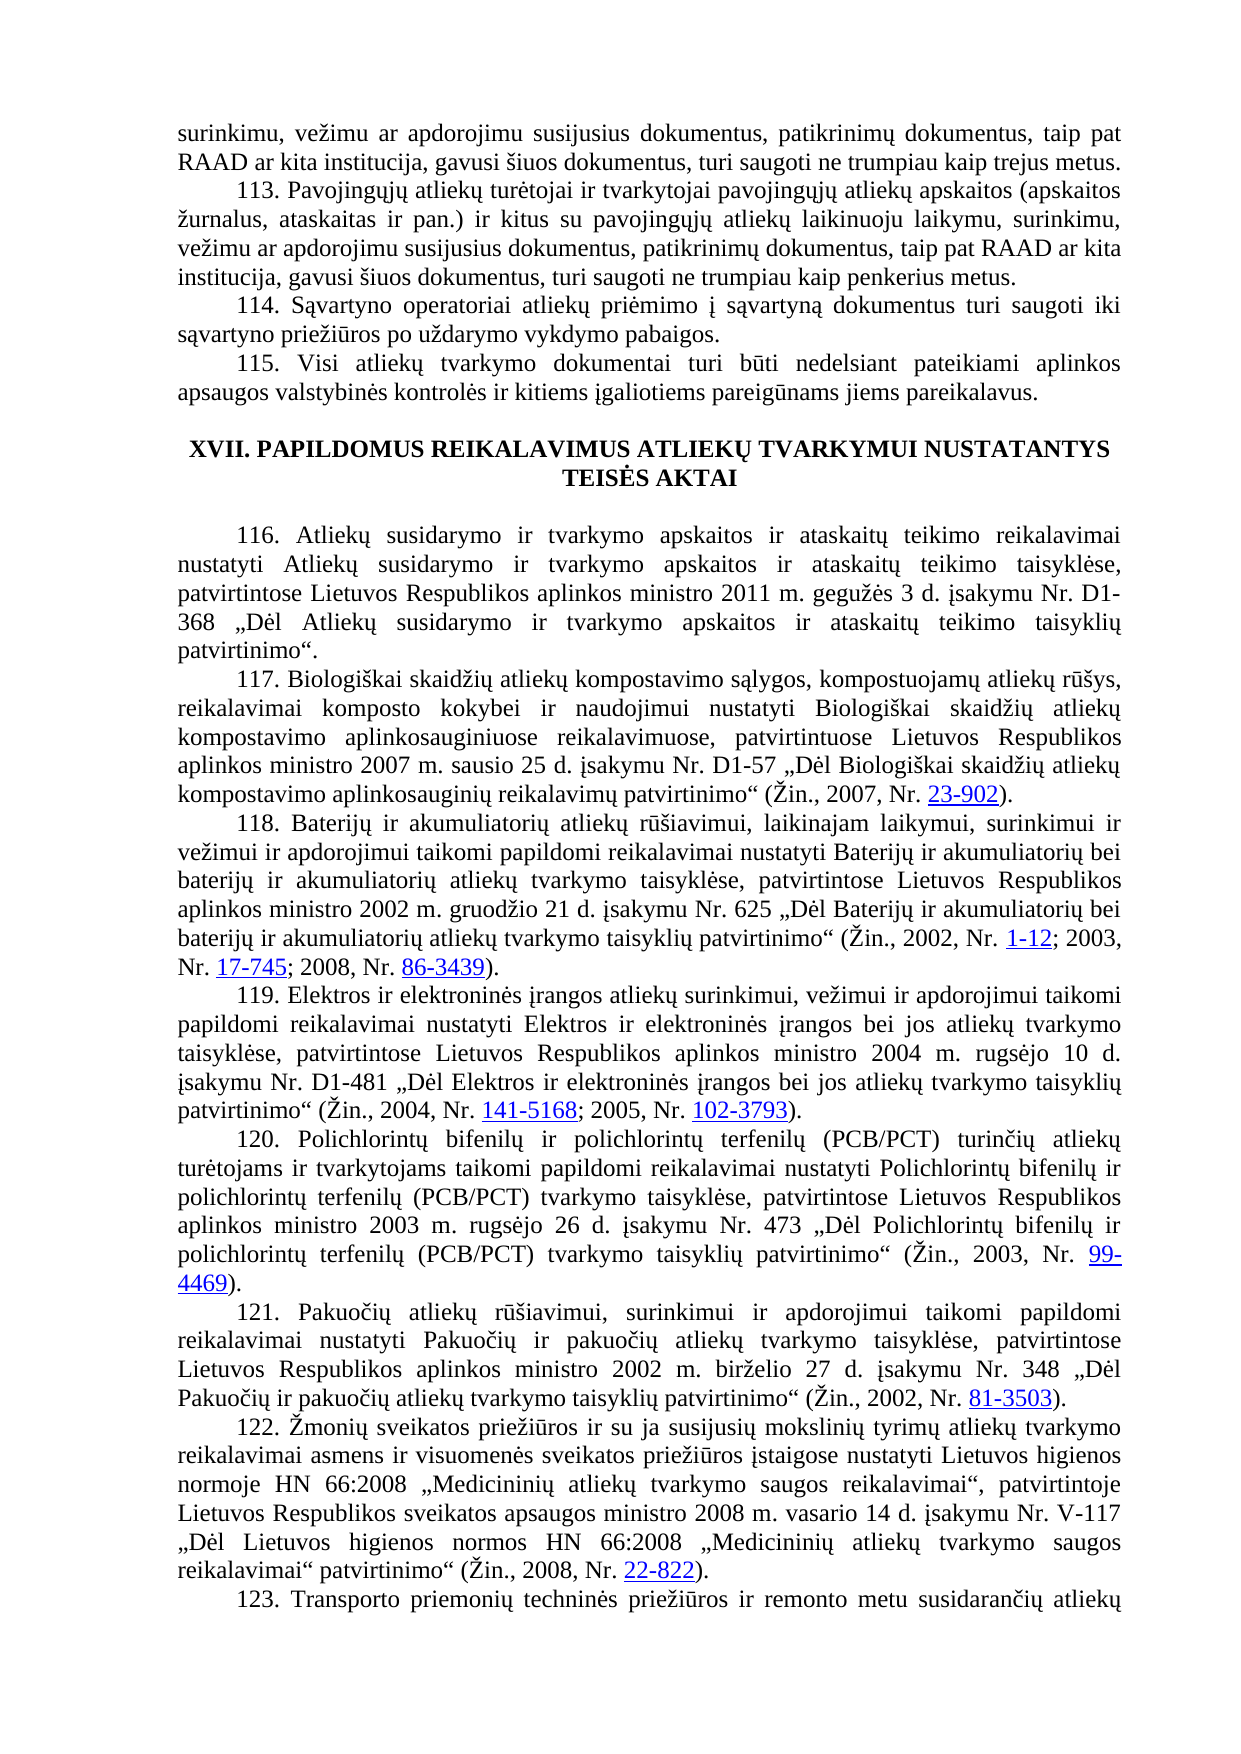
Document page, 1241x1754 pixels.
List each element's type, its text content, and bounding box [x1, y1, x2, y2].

text 119. Elektros ir elektroninės įrangos atliekų surinkimui, vežimui ir apdorojimui taikomi papildomi reikalavimai nustatyti Elektros ir elektroninės įrangos bei jos atliekų tvarkymo taisyklėse, patvirtintose Lietuvos Respublikos aplinkos ministro 2004 m. rugsėjo 10 d. įsakymu Nr. D1-481 „Dėl Elektros ir elektroninės įrangos bei jos atliekų tvarkymo taisyklių patvirtinimo“ (Žin., 2004, Nr. 141-5168; 2005, Nr. 102-3793). [177, 981, 1122, 1124]
text 122. Žmonių sveikatos priežiūros ir su ja susijusių mokslinių tyrimų atliekų tvarkymo reikalavimai asmens ir visuomenės sveikatos priežiūros įstaigose nustatyti Lietuvos higienos normoje HN 66:2008 „Medicininių atliekų tvarkymo saugos reikalavimai“, patvirtintoje Lietuvos Respublikos sveikatos apsaugos ministro 2008 m. vasario 14 d. įsakymu Nr. V-117 „Dėl Lietuvos higienos normos HN 66:2008 „Medicininių atliekų tvarkymo saugos reikalavimai“ patvirtinimo“ (Žin., 2008, Nr. 22-822). [177, 1412, 1122, 1584]
text surinkimu, vežimu ar apdorojimu susijusius dokumentus, patikrinimų dokumentus, taip pat RAAD ar kita institucija, gavusi šiuos dokumentus, turi saugoti ne trumpiau kaip trejus metus. [177, 118, 1122, 176]
text 120. Polichlorintų bifenilų ir polichlorintų terfenilų (PCB/PCT) turinčių atliekų turėtojams ir tvarkytojams taikomi papildomi reikalavimai nustatyti Polichlorintų bifenilų ir polichlorintų terfenilų (PCB/PCT) tvarkymo taisyklėse, patvirtintose Lietuvos Respublikos aplinkos ministro 2003 m. rugsėjo 26 d. įsakymu Nr. 473 „Dėl Polichlorintų bifenilų ir polichlorintų terfenilų (PCB/PCT) tvarkymo taisyklių patvirtinimo“ (Žin., 2003, Nr. 99-4469). [177, 1124, 1122, 1297]
text 121. Pakuočių atliekų rūšiavimui, surinkimui ir apdorojimui taikomi papildomi reikalavimai nustatyti Pakuočių ir pakuočių atliekų tvarkymo taisyklėse, patvirtintose Lietuvos Respublikos aplinkos ministro 2002 m. birželio 27 d. įsakymu Nr. 348 „Dėl Pakuočių ir pakuočių atliekų tvarkymo taisyklių patvirtinimo“ (Žin., 2002, Nr. 81-3503). [177, 1297, 1122, 1412]
text 114. Sąvartyno operatoriai atliekų priėmimo į sąvartyną dokumentus turi saugoti iki sąvartyno priežiūros po uždarymo vykdymo pabaigos. [177, 291, 1122, 348]
text 115. Visi atliekų tvarkymo dokumentai turi būti nedelsiant pateikiami aplinkos apsaugos valstybinės kontrolės ir kitiems įgaliotiems pareigūnams jiems pareikalavus. [177, 348, 1122, 406]
text 116. Atliekų susidarymo ir tvarkymo apskaitos ir ataskaitų teikimo reikalavimai nustatyti Atliekų susidarymo ir tvarkymo apskaitos ir ataskaitų teikimo taisyklėse, patvirtintose Lietuvos Respublikos aplinkos ministro 2011 m. gegužės 3 d. įsakymu Nr. D1-368 „Dėl Atliekų susidarymo ir tvarkymo apskaitos ir ataskaitų teikimo taisyklių patvirtinimo“. [177, 521, 1122, 664]
text 123. Transporto priemonių techninės priežiūros ir remonto metu susidarančių atliekų [177, 1584, 1122, 1613]
text 117. Biologiškai skaidžių atliekų kompostavimo sąlygos, kompostuojamų atliekų rūšys, reikalavimai komposto kokybei ir naudojimui nustatyti Biologiškai skaidžių atliekų kompostavimo aplinkosauginiuose reikalavimuose, patvirtintuose Lietuvos Respublikos aplinkos ministro 2007 m. sausio 25 d. įsakymu Nr. D1-57 „Dėl Biologiškai skaidžių atliekų kompostavimo aplinkosauginių reikalavimų patvirtinimo“ (Žin., 2007, Nr. 23-902). [177, 664, 1122, 808]
text 118. Baterijų ir akumuliatorių atliekų rūšiavimui, laikinajam laikymui, surinkimui ir vežimui ir apdorojimui taikomi papildomi reikalavimai nustatyti Baterijų ir akumuliatorių bei baterijų ir akumuliatorių atliekų tvarkymo taisyklėse, patvirtintose Lietuvos Respublikos aplinkos ministro 2002 m. gruodžio 21 d. įsakymu Nr. 625 „Dėl Baterijų ir akumuliatorių bei baterijų ir akumuliatorių atliekų tvarkymo taisyklių patvirtinimo“ (Žin., 2002, Nr. 1-12; 2003, Nr. 17-745; 2008, Nr. 86-3439). [177, 808, 1122, 981]
text XVII. Papildomus reikalavimus atliekų tvarkymui nustatantys teisės aktai [177, 434, 1122, 492]
text 113. Pavojingųjų atliekų turėtojai ir tvarkytojai pavojingųjų atliekų apskaitos (apskaitos žurnalus, ataskaitas ir pan.) ir kitus su pavojingųjų atliekų laikinuoju laikymu, surinkimu, vežimu ar apdorojimu susijusius dokumentus, patikrinimų dokumentus, taip pat RAAD ar kita institucija, gavusi šiuos dokumentus, turi saugoti ne trumpiau kaip penkerius metus. [177, 176, 1122, 291]
